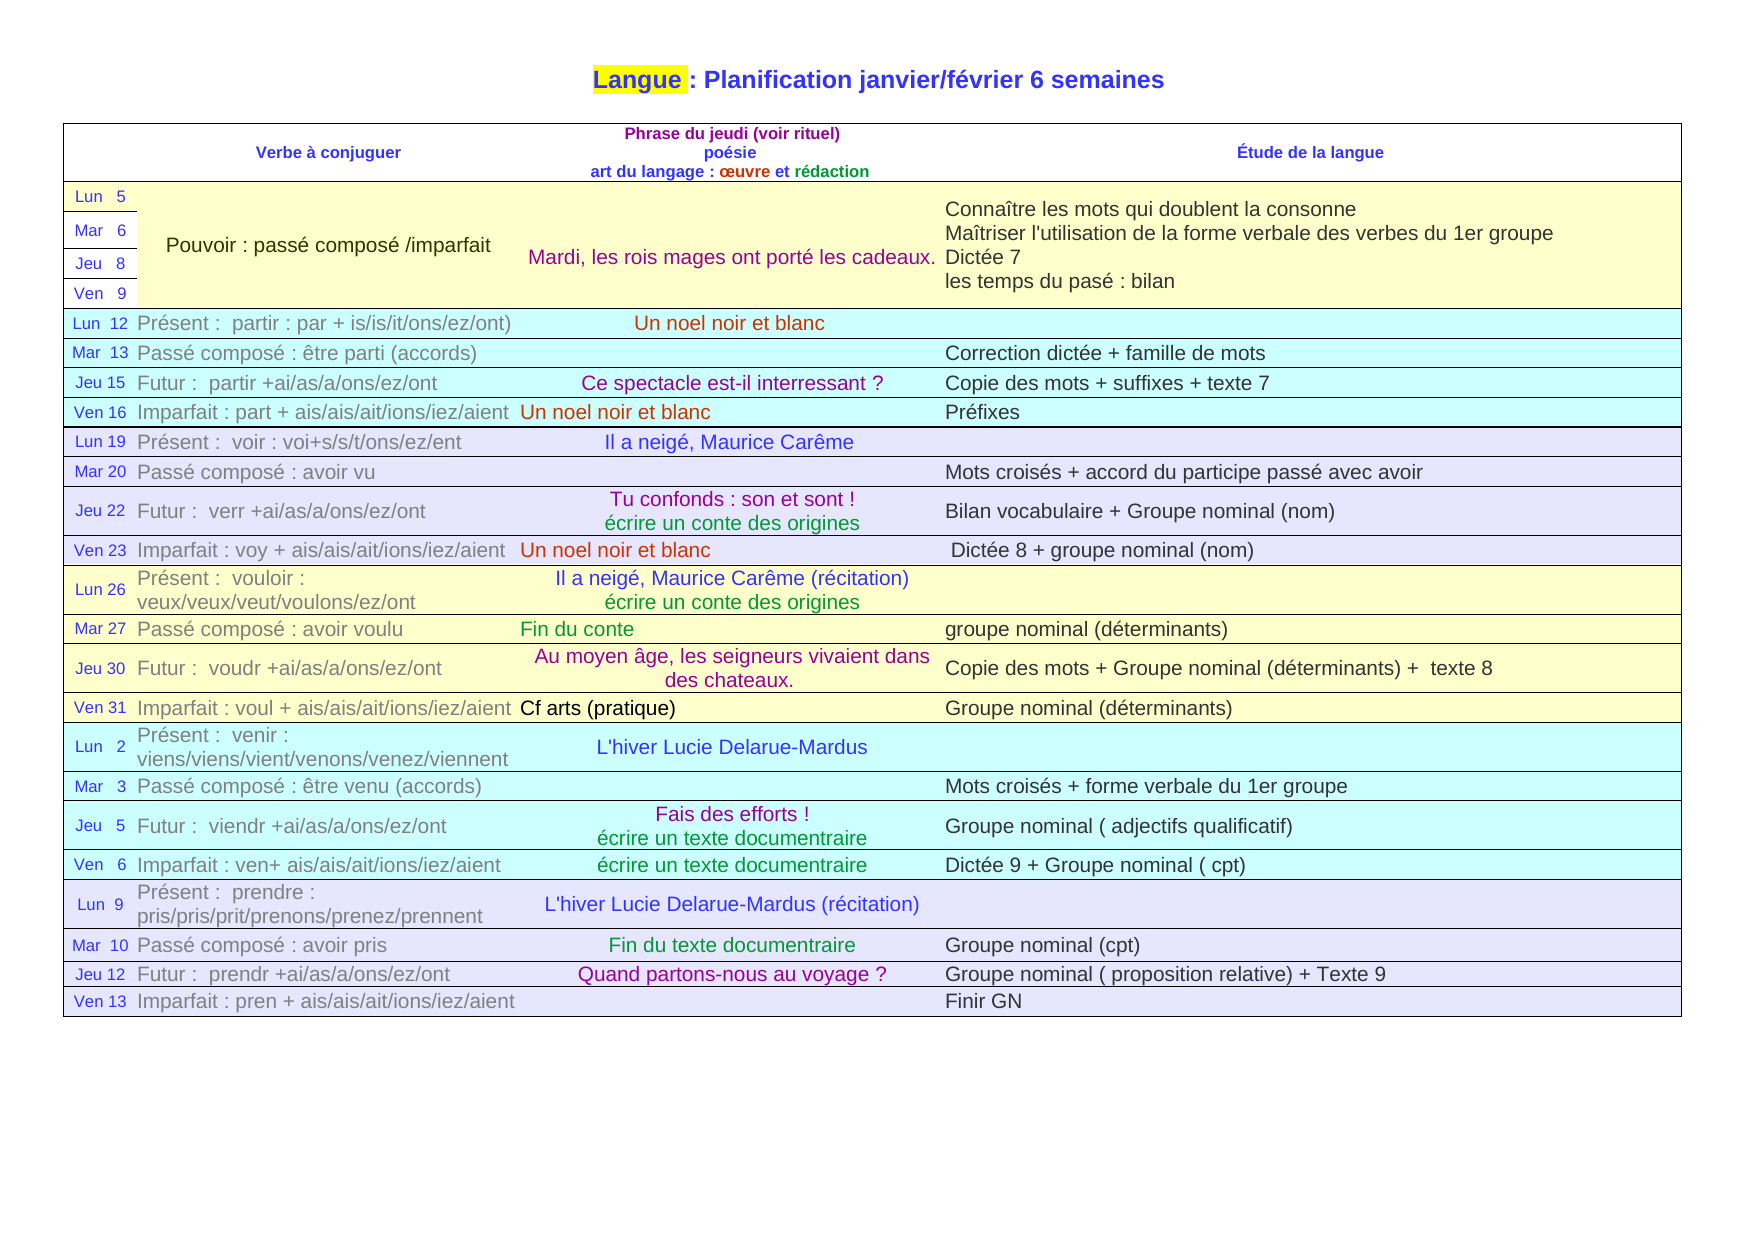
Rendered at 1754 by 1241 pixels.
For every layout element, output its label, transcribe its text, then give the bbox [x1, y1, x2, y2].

table_header Phrase du jeudi (voir rituel) poésie art du langage : œuvre et rédaction [520, 124, 945, 181]
table_header Étude de la langue [945, 124, 1681, 181]
table_cell Lun 26 [64, 566, 137, 613]
table_cell Passé composé : être venu (accords) [137, 772, 520, 800]
table_cell Tu confonds : son et sont ! écrire un conte des origines [520, 487, 945, 535]
table_cell Copie des mots + Groupe nominal (déterminants) + texte 8 [945, 644, 1681, 692]
table_cell Lun 9 [64, 880, 137, 928]
table_cell [945, 309, 1681, 337]
table_cell Mardi, les rois mages ont porté les cadeaux. [520, 182, 945, 308]
table_cell Futur : verr +ai/as/a/ons/ez/ont [137, 487, 520, 535]
table_cell [945, 880, 1681, 928]
table_cell Groupe nominal ( adjectifs qualificatif) [945, 801, 1681, 849]
table_cell Futur : voudr +ai/as/a/ons/ez/ont [137, 644, 520, 692]
table_cell Ven 9 [64, 279, 137, 308]
table_cell Ven 6 [64, 850, 137, 879]
table_cell [945, 723, 1681, 771]
table_cell Lun 12 [64, 309, 137, 337]
table_cell Passé composé : avoir vu [137, 457, 520, 486]
table_cell Un noel noir et blanc [520, 309, 945, 337]
table_cell L'hiver Lucie Delarue-Mardus [520, 723, 945, 771]
table_cell Mar 3 [64, 772, 137, 800]
table_cell Présent : voir : voi+s/s/t/ons/ez/ent [137, 428, 520, 456]
table_cell [945, 428, 1681, 456]
table_cell Ven 16 [64, 398, 137, 426]
table_header Verbe à conjuguer [137, 124, 520, 181]
table_cell Imparfait : ven+ ais/ais/ait/ions/iez/aient [137, 850, 520, 879]
table_cell Futur : prendr +ai/as/a/ons/ez/ont [137, 962, 520, 986]
table_cell Mar 20 [64, 457, 137, 486]
table_cell Lun 2 [64, 723, 137, 771]
table_cell Présent : partir : par + is/is/it/ons/ez/ont) [137, 309, 520, 337]
table_cell Jeu 22 [64, 487, 137, 535]
table_cell Mots croisés + accord du participe passé avec avoir [945, 457, 1681, 486]
table_cell Mots croisés + forme verbale du 1er groupe [945, 772, 1681, 800]
table_cell Un noel noir et blanc [520, 398, 945, 426]
table_cell Jeu 12 [64, 962, 137, 986]
table_cell Copie des mots + suffixes + texte 7 [945, 368, 1681, 397]
table_cell Il a neigé, Maurice Carême [520, 428, 945, 456]
table_cell Imparfait : voy + ais/ais/ait/ions/iez/aient [137, 536, 520, 564]
table_cell Mar 10 [64, 929, 137, 961]
table_cell Fais des efforts ! écrire un texte documentraire [520, 801, 945, 849]
table_cell Cf arts (pratique) [520, 693, 945, 722]
table_cell L'hiver Lucie Delarue-Mardus (récitation) [520, 880, 945, 928]
table_cell [520, 987, 945, 1016]
table_cell Quand partons-nous au voyage ? [520, 962, 945, 986]
table_cell Jeu 30 [64, 644, 137, 692]
table_cell Groupe nominal ( proposition relative) + Texte 9 [945, 962, 1681, 986]
table_cell Groupe nominal (déterminants) [945, 693, 1681, 722]
table_cell Passé composé : être parti (accords) [137, 339, 520, 367]
table_cell Présent : vouloir : veux/veux/veut/voulons/ez/ont [137, 566, 520, 613]
table_cell Ven 31 [64, 693, 137, 722]
table_cell Connaître les mots qui doublent la consonne Maîtriser l'utilisation de la forme verbale des verbes du 1er groupe Dictée 7 les temps du pasé : bilan [945, 182, 1681, 308]
table_cell Passé composé : avoir voulu [137, 615, 520, 643]
table_cell Ce spectacle est-il interressant ? [520, 368, 945, 397]
table_cell groupe nominal (déterminants) [945, 615, 1681, 643]
table_cell [520, 457, 945, 486]
table_cell Dictée 8 + groupe nominal (nom) [945, 536, 1681, 564]
table_cell Fin du texte documentraire [520, 929, 945, 961]
table_cell Présent : prendre : pris/pris/prit/prenons/prenez/prennent [137, 880, 520, 928]
title Langue : Planification janvier/février 6 semaines [65, 65, 1693, 94]
table_cell Il a neigé, Maurice Carême (récitation) écrire un conte des origines [520, 566, 945, 613]
table_cell [520, 339, 945, 367]
table_cell Mar 6 [64, 212, 137, 248]
table_cell Lun 19 [64, 428, 137, 456]
table_cell Futur : viendr +ai/as/a/ons/ez/ont [137, 801, 520, 849]
table_cell Ven 23 [64, 536, 137, 564]
table_cell Jeu 8 [64, 249, 137, 278]
table_cell Imparfait : part + ais/ais/ait/ions/iez/aient [137, 398, 520, 426]
table_cell Présent : venir : viens/viens/vient/venons/venez/viennent [137, 723, 520, 771]
table_cell Mar 13 [64, 339, 137, 367]
table_cell Dictée 9 + Groupe nominal ( cpt) [945, 850, 1681, 879]
table_cell Un noel noir et blanc [520, 536, 945, 564]
table_cell Ven 13 [64, 987, 137, 1016]
table_cell Fin du conte [520, 615, 945, 643]
table_cell écrire un texte documentraire [520, 850, 945, 879]
table_header [64, 124, 137, 181]
table_cell Jeu 15 [64, 368, 137, 397]
table_cell Groupe nominal (cpt) [945, 929, 1681, 961]
table_cell [945, 566, 1681, 613]
table_cell Pouvoir : passé composé /imparfait [137, 182, 520, 308]
table_cell Futur : partir +ai/as/a/ons/ez/ont [137, 368, 520, 397]
table_cell Passé composé : avoir pris [137, 929, 520, 961]
table_cell [520, 772, 945, 800]
table_cell Jeu 5 [64, 801, 137, 849]
table_cell Finir GN [945, 987, 1681, 1016]
table_cell Mar 27 [64, 615, 137, 643]
table_cell Lun 5 [64, 182, 137, 211]
table_cell Imparfait : voul + ais/ais/ait/ions/iez/aient [137, 693, 520, 722]
table_cell Correction dictée + famille de mots [945, 339, 1681, 367]
table_cell Préfixes [945, 398, 1681, 426]
table_cell Imparfait : pren + ais/ais/ait/ions/iez/aient [137, 987, 520, 1016]
table_cell Au moyen âge, les seigneurs vivaient dans des chateaux. [520, 644, 945, 692]
table_cell Bilan vocabulaire + Groupe nominal (nom) [945, 487, 1681, 535]
